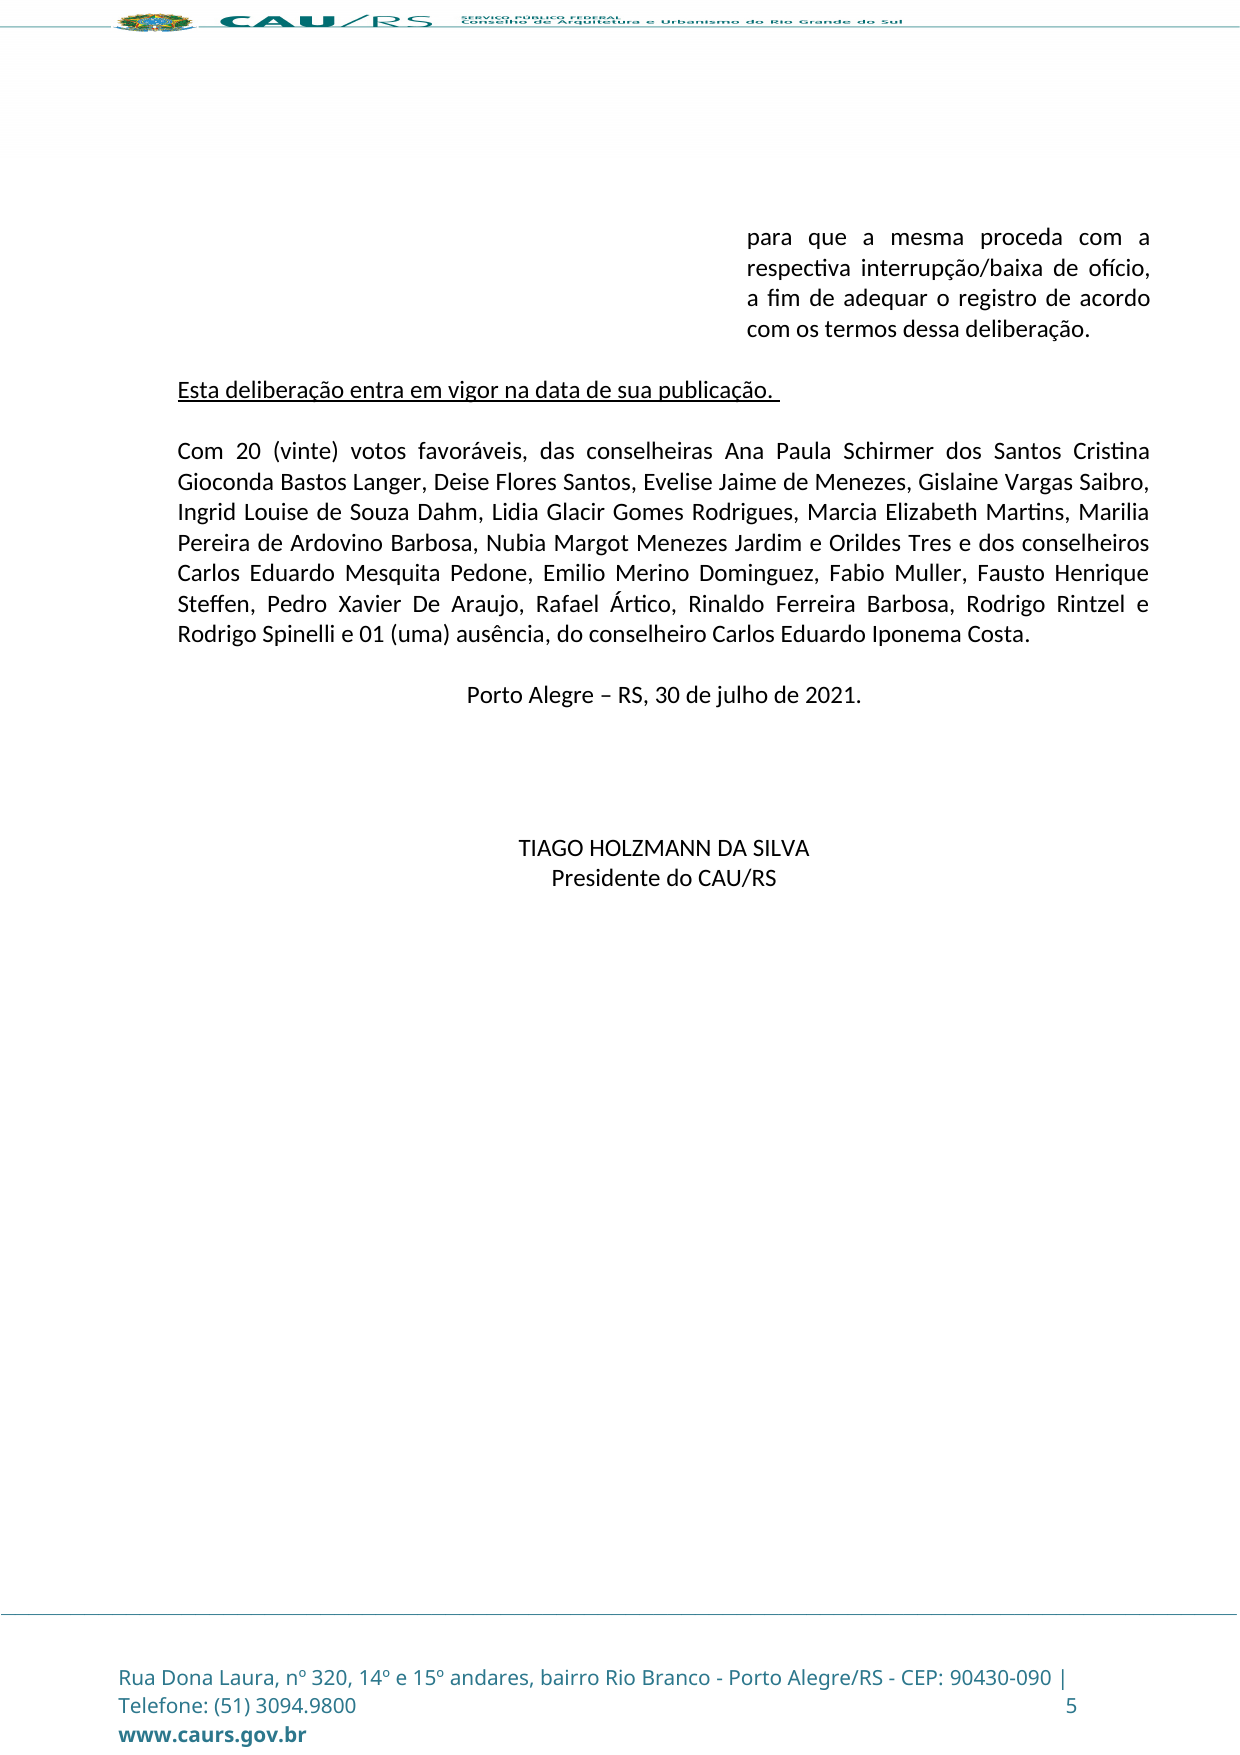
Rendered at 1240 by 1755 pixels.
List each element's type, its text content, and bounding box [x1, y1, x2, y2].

list Esta deliberação entra em vigor na data de sua publicação. [177, 374, 1151, 405]
text Porto Alegre – RS, 30 de julho de 2021. [177, 679, 1152, 710]
text TIAGO HOLZMANN DA SILVA [177, 832, 1151, 862]
text Com 20 (vinte) votos favoráveis, das conselheiras Ana Paula Schirmer dos Santos Cristina Gioconda Bastos Langer, Deise Flores Santos, Evelise Jaime de Menezes, Gislaine Vargas Saibro, Ingrid Louise de Souza Dahm, Lidia Glacir Gomes Rodrigues, Marcia Elizabeth Martins, Marilia Pereira de Ardovino Barbosa, Nubia Margot Menezes Jardim e Orildes Tres e dos conselheiros Carlos Eduardo Mesquita Pedone, Emilio Merino Dominguez, Fabio Muller, Fausto Henrique Steffen, Pedro Xavier De Araujo, Rafael Ártico, Rinaldo Ferreira Barbosa, Rodrigo Rintzel e Rodrigo Spinelli e 01 (uma) ausência, do conselheiro Carlos Eduardo Iponema Costa. [177, 435, 1151, 649]
list para que a mesma proceda com a respectiva interrupção/baixa de ofício, a fim de adequar o registro de acordo com os termos dessa deliberação. [665, 222, 1151, 344]
text Presidente do CAU/RS [177, 862, 1151, 893]
